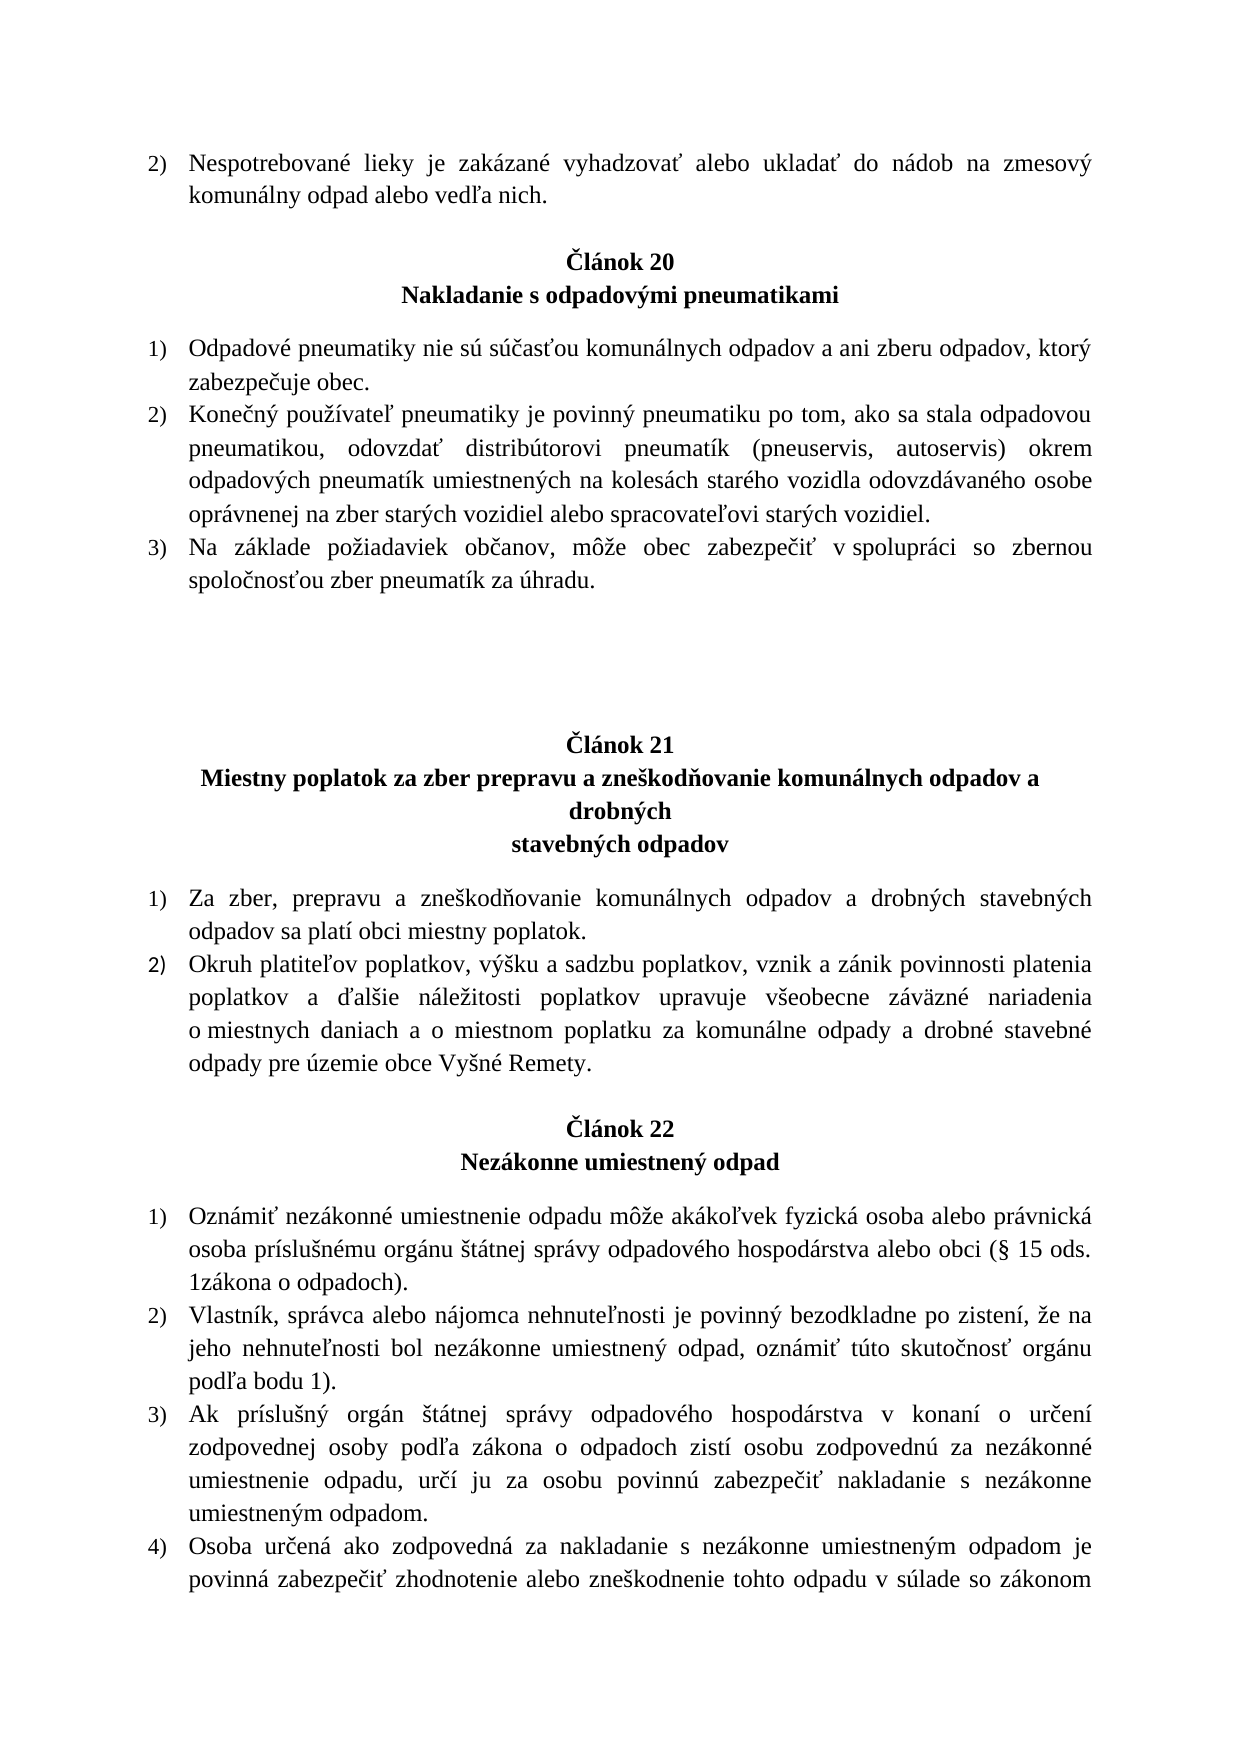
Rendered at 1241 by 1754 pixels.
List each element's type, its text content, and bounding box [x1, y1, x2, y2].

list Vlastník, správca alebo nájomca nehnuteľnosti je povinný bezodkladne po zistení, že na jeho nehnuteľnosti bol nezákonne umiestnený odpad, oznámiť túto skutočnosť orgánu podľa bodu 1). [148, 1300, 1093, 1395]
text Nakladanie s odpadovými pneumatikami [148, 280, 1093, 308]
text Článok 21 [148, 730, 1093, 758]
list Okruh platiteľov poplatkov, výšku a sadzbu poplatkov, vznik a zánik povinnosti platenia poplatkov a ďalšie náležitosti poplatkov upravuje všeobecne záväzné nariadenia o miestnych daniach a o miestnom poplatku za komunálne odpady a drobné stavebné odpady pre územie obce Vyšné Remety. [148, 949, 1093, 1077]
list Konečný používateľ pneumatiky je povinný pneumatiku po tom, ako sa stala odpadovou pneumatikou, odovzdať distribútorovi pneumatík (pneuservis, autoservis) okrem odpadových pneumatík umiestnených na kolesách starého vozidla odovzdávaného osobe oprávnenej na zber starých vozidiel alebo spracovateľovi starých vozidiel. [148, 399, 1093, 527]
text Miestny poplatok za zber prepravu a zneškodňovanie komunálnych odpadov a drobných [148, 763, 1093, 824]
text Článok 22 [148, 1114, 1093, 1143]
list Nespotrebované lieky je zakázané vyhadzovať alebo ukladať do nádob na zmesový komunálny odpad alebo vedľa nich. [148, 148, 1093, 209]
list Ak príslušný orgán štátnej správy odpadového hospodárstva v konaní o určení zodpovednej osoby podľa zákona o odpadoch zistí osobu zodpovednú za nezákonné umiestnenie odpadu, určí ju za osobu povinnú zabezpečiť nakladanie s nezákonne umiestneným odpadom. [148, 1399, 1093, 1527]
list Na základe požiadaviek občanov, môže obec zabezpečiť v spolupráci so zbernou spoločnosťou zber pneumatík za úhradu. [148, 532, 1093, 593]
text Článok 20 [148, 247, 1093, 275]
text stavebných odpadov [148, 829, 1093, 858]
list Osoba určená ako zodpovedná za nakladanie s nezákonne umiestneným odpadom je povinná zabezpečiť zhodnotenie alebo zneškodnenie tohto odpadu v súlade so zákonom [148, 1531, 1093, 1593]
list Odpadové pneumatiky nie sú súčasťou komunálnych odpadov a ani zberu odpadov, ktorý zabezpečuje obec. [148, 333, 1093, 395]
list Za zber, prepravu a zneškodňovanie komunálnych odpadov a drobných stavebných odpadov sa platí obci miestny poplatok. [148, 883, 1093, 944]
list Oznámiť nezákonné umiestnenie odpadu môže akákoľvek fyzická osoba alebo právnická osoba príslušnému orgánu štátnej správy odpadového hospodárstva alebo obci (§ 15 ods. 1zákona o odpadoch). [148, 1201, 1093, 1296]
text Nezákonne umiestnený odpad [148, 1147, 1093, 1176]
